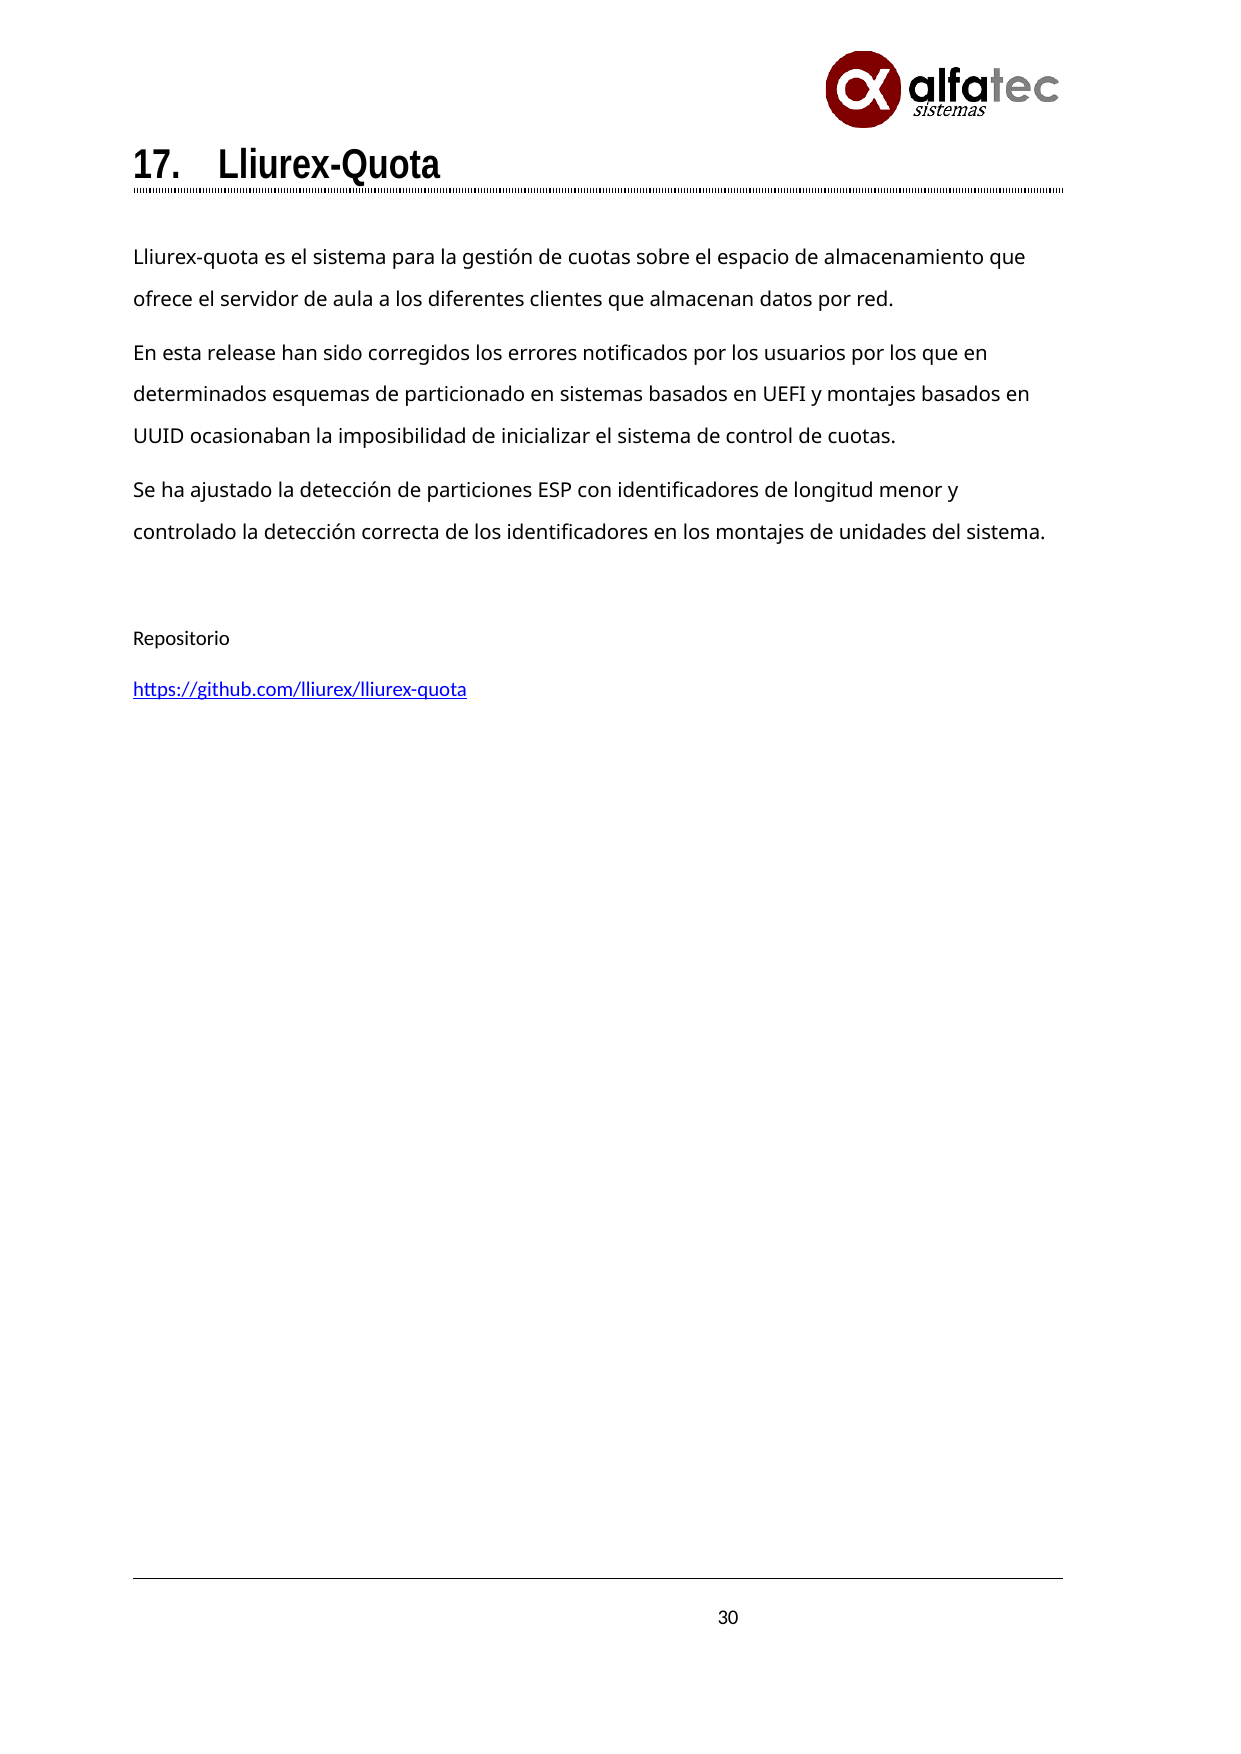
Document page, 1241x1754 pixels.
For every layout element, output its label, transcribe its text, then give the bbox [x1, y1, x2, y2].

text https://github.com/lliurex/lliurex-quota [133, 676, 1063, 701]
text En esta release han sido corregidos los errores notificados por los usuarios por los que en determinados esquemas de particionado en sistemas basados en UEFI y montajes basados en UUID ocasionaban la imposibilidad de inicializar el sistema de control de cuotas. [133, 338, 1063, 449]
text Se ha ajustado la detección de particiones ESP con identificadores de longitud menor y controlado la detección correcta de los identificadores en los montajes de unidades del sistema. [133, 476, 1063, 545]
text Repositorio [133, 625, 1063, 651]
subtitle Lliurex-Quota [133, 148, 1063, 193]
picture [825, 51, 1061, 128]
text Lliurex-quota es el sistema para la gestión de cuotas sobre el espacio de almacenamiento que ofrece el servidor de aula a los diferentes clientes que almacenan datos por red. [133, 243, 1063, 312]
